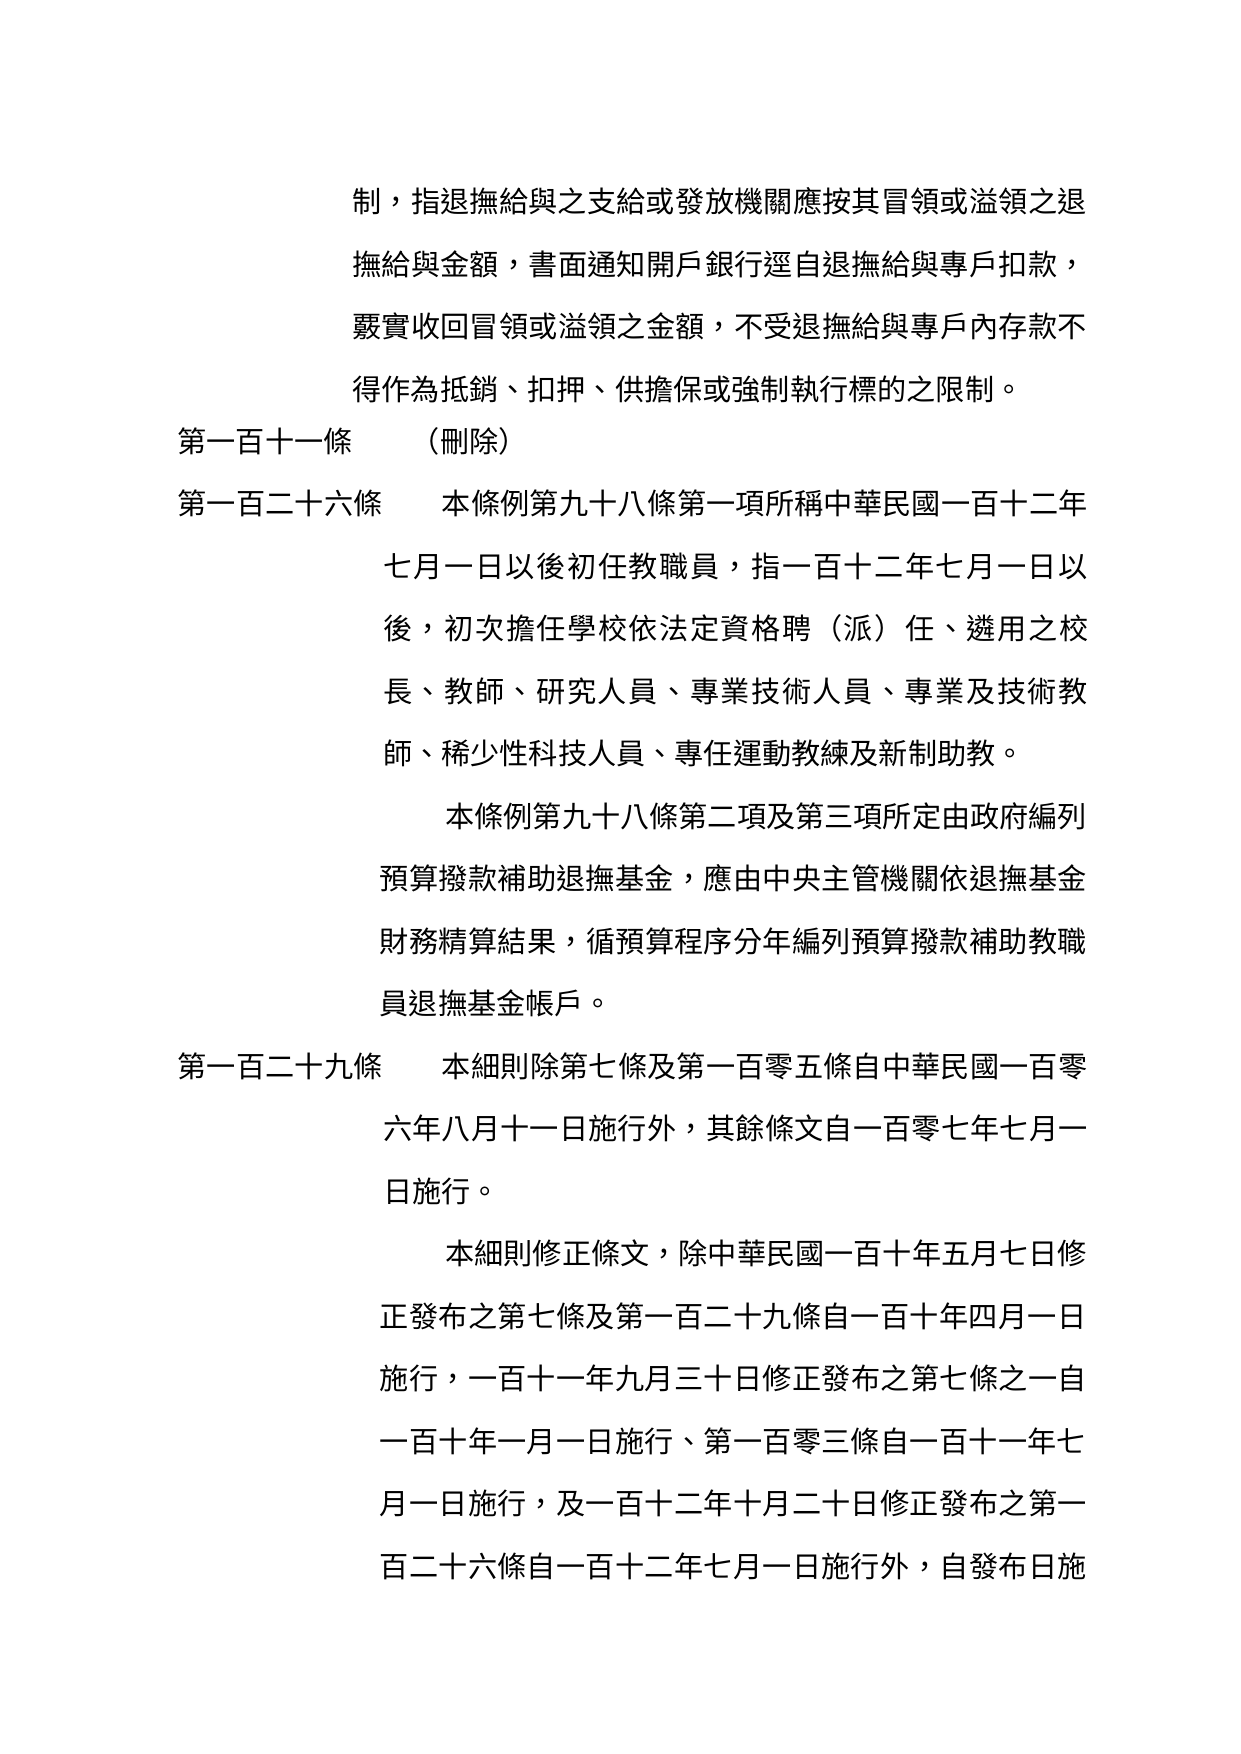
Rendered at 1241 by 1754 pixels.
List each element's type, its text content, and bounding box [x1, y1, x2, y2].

text 本細則修正條文，除中華民國一百十年五月七日修正發布之第七條及第一百二十九條自一百十年四月一日施行，一百十一年九月三十日修正發布之第七條之一自一百十年一月一日施行、第一百零三條自一百十一年七月一日施行，及一百十二年十月二十日修正發布之第一百二十六條自一百十二年七月一日施行外，自發布日施 [379, 1221, 1088, 1596]
text 第一百二十六條 本條例第九十八條第一項所稱中華民國一百十二年七月一日以後初任教職員，指一百十二年七月一日以後，初次擔任學校依法定資格聘（派）任、遴用之校長、教師、研究人員、專業技術人員、專業及技術教師、稀少性科技人員、專任運動教練及新制助教。 [177, 471, 1088, 783]
text 本條例第九十八條第二項及第三項所定由政府編列預算撥款補助退撫基金，應由中央主管機關依退撫基金財務精算結果，循預算程序分年編列預算撥款補助教職員退撫基金帳戶。 [379, 783, 1088, 1033]
text 第一百二十九條 本細則除第七條及第一百零五條自中華民國一百零六年八月十一日施行外，其餘條文自一百零七年七月一日施行。 [177, 1033, 1088, 1221]
text 第一百十一條 （刪除） [177, 408, 1088, 471]
text 制，指退撫給與之支給或發放機關應按其冒領或溢領之退撫給與金額，書面通知開戶銀行逕自退撫給與專戶扣款，覈實收回冒領或溢領之金額，不受退撫給與專戶內存款不得作為抵銷、扣押、供擔保或強制執行標的之限制。 [177, 158, 1088, 408]
